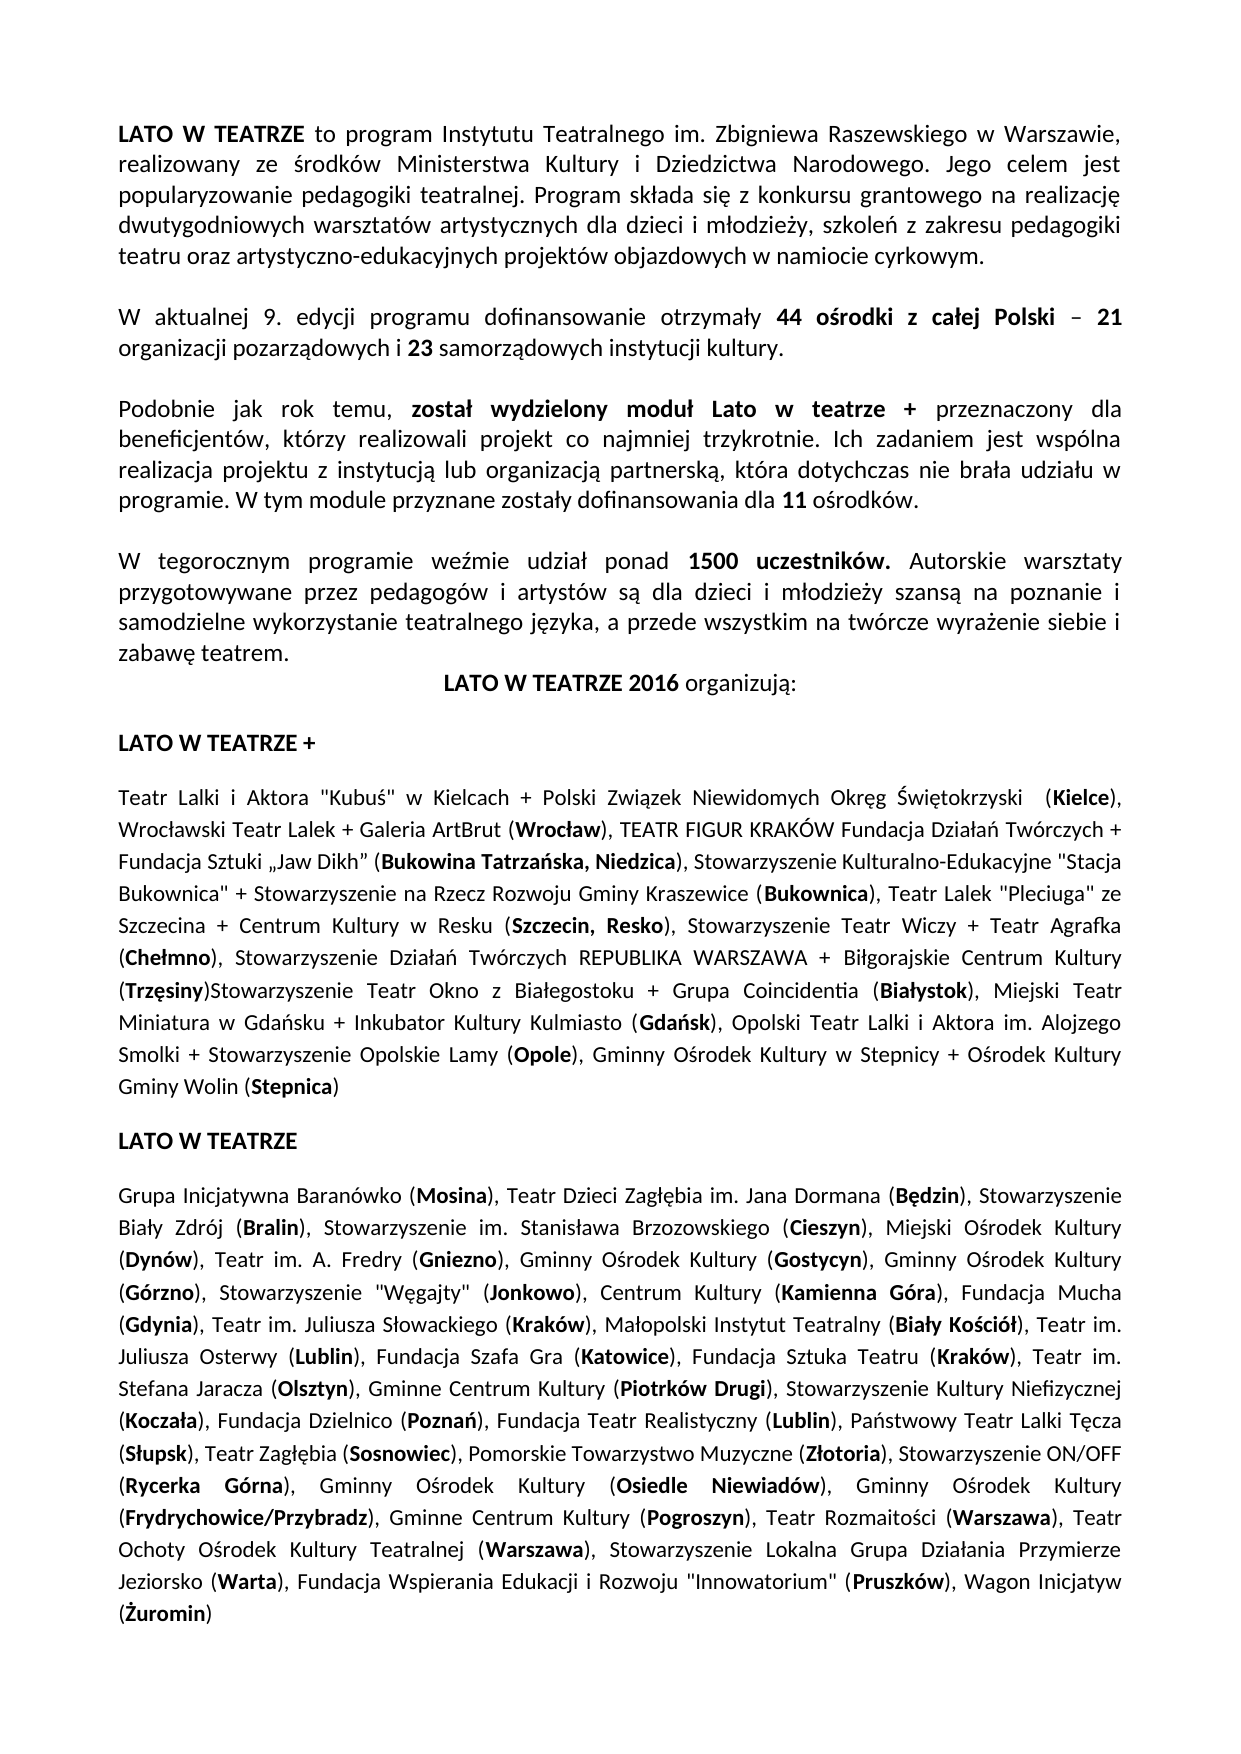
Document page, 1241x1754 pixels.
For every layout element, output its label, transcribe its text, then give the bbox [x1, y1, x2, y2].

text LATO W TEATRZE + [118, 727, 1122, 757]
text Grupa Inicjatywna Baranówko (Mosina), Teatr Dzieci Zagłębia im. Jana Dormana (Będzin), Stowarzyszenie Biały Zdrój (Bralin), Stowarzyszenie im. Stanisława Brzozowskiego (Cieszyn), Miejski Ośrodek Kultury (Dynów), Teatr im. A. Fredry (Gniezno), Gminny Ośrodek Kultury (Gostycyn), Gminny Ośrodek Kultury (Górzno), Stowarzyszenie "Węgajty" (Jonkowo), Centrum Kultury (Kamienna Góra), Fundacja Mucha (Gdynia), Teatr im. Juliusza Słowackiego (Kraków), Małopolski Instytut Teatralny (Biały Kościół), Teatr im. Juliusza Osterwy (Lublin), Fundacja Szafa Gra (Katowice), Fundacja Sztuka Teatru (Kraków), Teatr im. Stefana Jaracza (Olsztyn), Gminne Centrum Kultury (Piotrków Drugi), Stowarzyszenie Kultury Niefizycznej (Koczała), Fundacja Dzielnico (Poznań), Fundacja Teatr Realistyczny (Lublin), Państwowy Teatr Lalki Tęcza (Słupsk), Teatr Zagłębia (Sosnowiec), Pomorskie Towarzystwo Muzyczne (Złotoria), Stowarzyszenie ON/OFF (Rycerka Górna), Gminny Ośrodek Kultury (Osiedle Niewiadów), Gminny Ośrodek Kultury (Frydrychowice/Przybradz), Gminne Centrum Kultury (Pogroszyn), Teatr Rozmaitości (Warszawa), Teatr Ochoty Ośrodek Kultury Teatralnej (Warszawa), Stowarzyszenie Lokalna Grupa Działania Przymierze Jeziorsko (Warta), Fundacja Wspierania Edukacji i Rozwoju "Innowatorium" (Pruszków), Wagon Inicjatyw (Żuromin) [118, 1181, 1122, 1628]
text W aktualnej 9. edycji programu dofinansowanie otrzymały 44 ośrodki z całej Polski – 21 organizacji pozarządowych i 23 samorządowych instytucji kultury. [118, 301, 1122, 362]
text LATO W TEATRZE 2016 organizują: [118, 667, 1122, 698]
text LATO W TEATRZE to program Instytutu Teatralnego im. Zbigniewa Raszewskiego w Warszawie, realizowany ze środków Ministerstwa Kultury i Dziedzictwa Narodowego. Jego celem jest popularyzowanie pedagogiki teatralnej. Program składa się z konkursu grantowego na realizację dwutygodniowych warsztatów artystycznych dla dzieci i młodzieży, szkoleń z zakresu pedagogiki teatru oraz artystyczno-edukacyjnych projektów objazdowych w namiocie cyrkowym. [118, 118, 1122, 271]
text W tegorocznym programie weźmie udział ponad 1500 uczestników. Autorskie warsztaty przygotowywane przez pedagogów i artystów są dla dzieci i młodzieży szansą na poznanie i samodzielne wykorzystanie teatralnego języka, a przede wszystkim na twórcze wyrażenie siebie i zabawę teatrem. [118, 545, 1122, 667]
text Teatr Lalki i Aktora "Kubuś" w Kielcach + Polski Związek Niewidomych Okręg Świętokrzyski (Kielce), Wrocławski Teatr Lalek + Galeria ArtBrut (Wrocław), TEATR FIGUR KRAKÓW Fundacja Działań Twórczych + Fundacja Sztuki „Jaw Dikh” (Bukowina Tatrzańska, Niedzica), Stowarzyszenie Kulturalno-Edukacyjne "Stacja Bukownica" + Stowarzyszenie na Rzecz Rozwoju Gminy Kraszewice (Bukownica), Teatr Lalek "Pleciuga" ze Szczecina + Centrum Kultury w Resku (Szczecin, Resko), Stowarzyszenie Teatr Wiczy + Teatr Agrafka (Chełmno), Stowarzyszenie Działań Twórczych REPUBLIKA WARSZAWA + Biłgorajskie Centrum Kultury (Trzęsiny)Stowarzyszenie Teatr Okno z Białegostoku + Grupa Coincidentia (Białystok), Miejski Teatr Miniatura w Gdańsku + Inkubator Kultury Kulmiasto (Gdańsk), Opolski Teatr Lalki i Aktora im. Alojzego Smolki + Stowarzyszenie Opolskie Lamy (Opole), Gminny Ośrodek Kultury w Stepnicy + Ośrodek Kultury Gminy Wolin (Stepnica) [118, 783, 1122, 1100]
text Podobnie jak rok temu, został wydzielony moduł Lato w teatrze + przeznaczony dla beneficjentów, którzy realizowali projekt co najmniej trzykrotnie. Ich zadaniem jest wspólna realizacja projektu z instytucją lub organizacją partnerską, która dotychczas nie brała udziału w programie. W tym module przyznane zostały dofinansowania dla 11 ośrodków. [118, 393, 1122, 515]
text LATO W TEATRZE [118, 1125, 1122, 1156]
